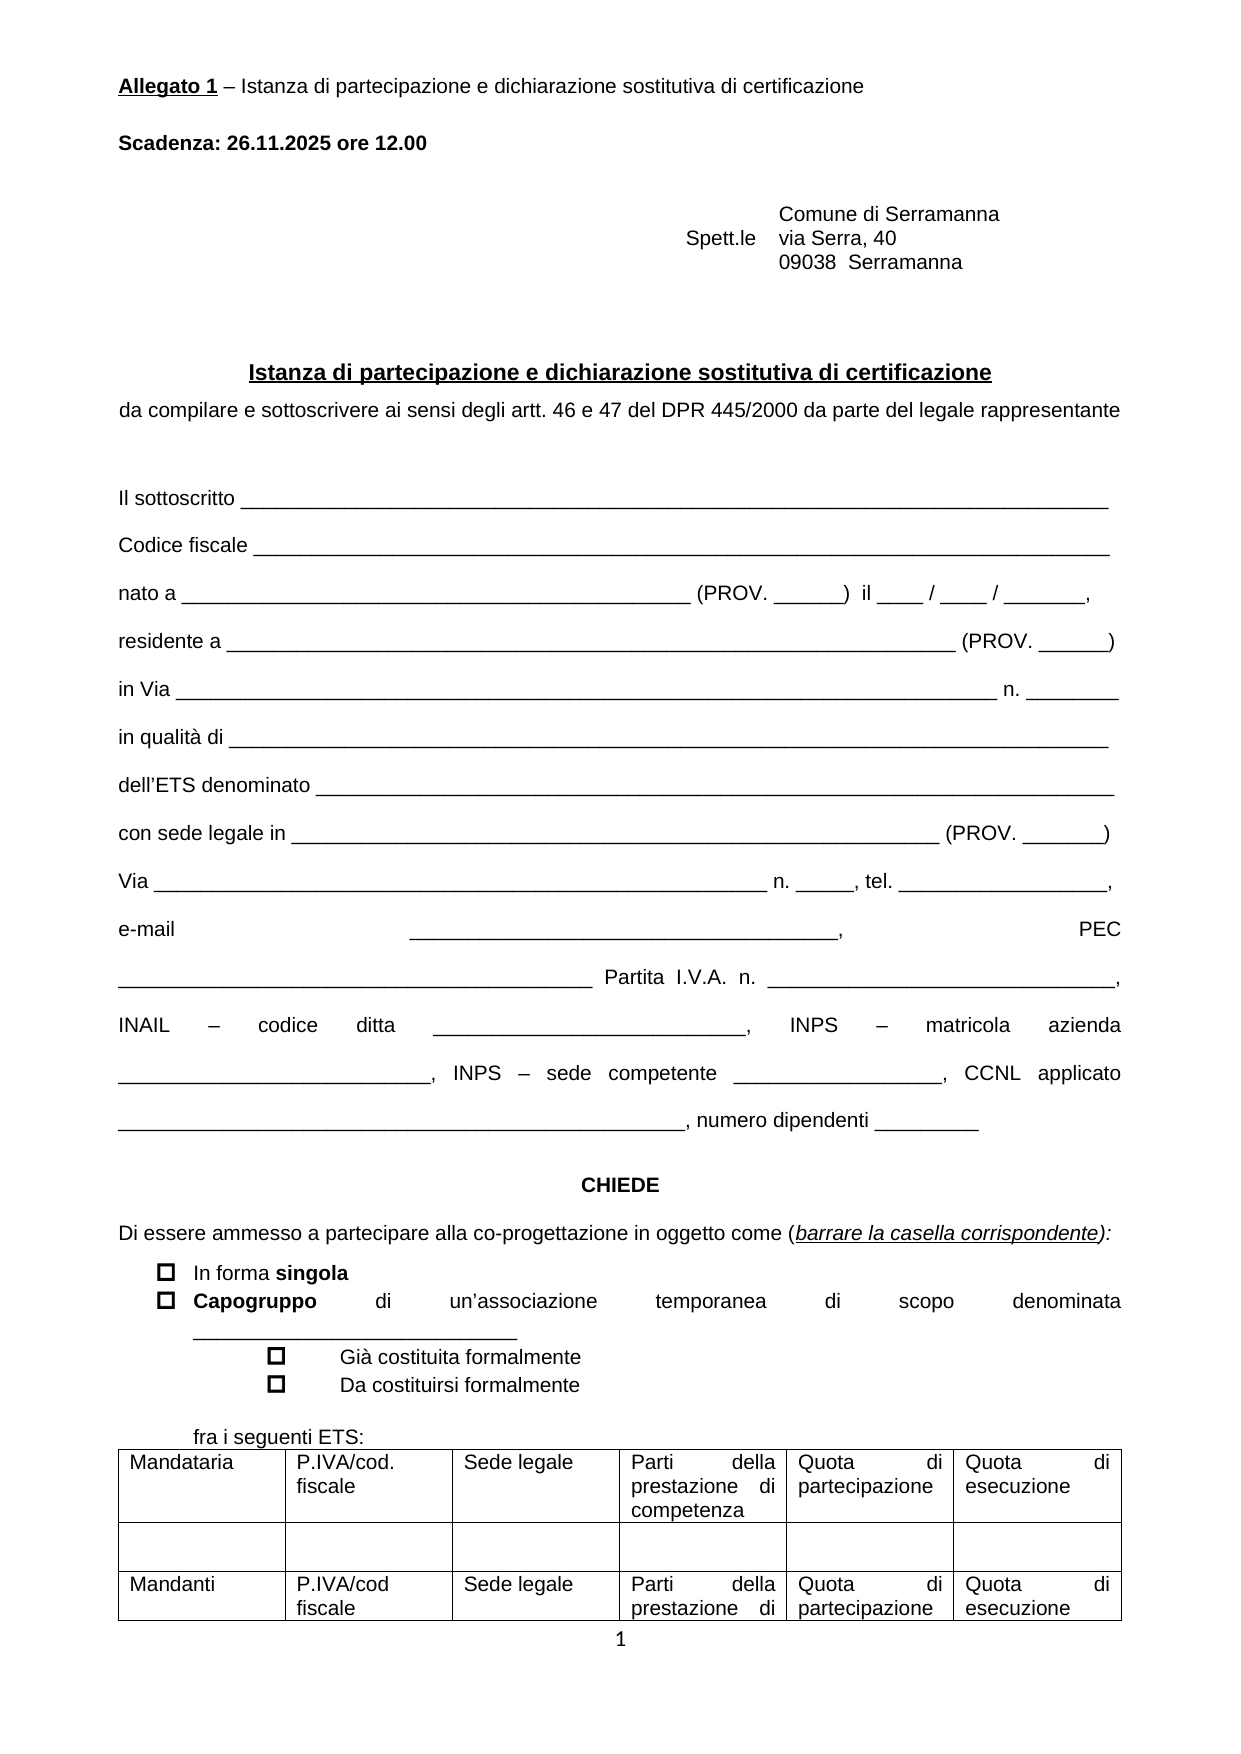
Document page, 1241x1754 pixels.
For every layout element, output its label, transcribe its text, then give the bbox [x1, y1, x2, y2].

table_header P.IVA/cod. fiscale [286, 1450, 452, 1522]
table_header Spett.le [118, 202, 767, 274]
text Istanza di partecipazione e dichiarazione sostitutiva di certificazione [118, 359, 1122, 385]
text Scadenza: 26.11.2025 ore 12.00 [118, 131, 1122, 155]
table_cell [954, 1523, 1121, 1571]
text fra i seguenti ETS: [193, 1425, 1122, 1449]
table_cell Mandanti [119, 1572, 285, 1619]
table_cell P.IVA/cod fiscale [286, 1572, 452, 1619]
text e-mail _____________________________________, PEC _________________________________________ Partita I.V.A. n. ______________________________, INAIL – codice ditta ___________________________, INPS – matricola azienda ___________________________, INPS – sede competente __________________, CCNL applicato _________________________________________________, numero dipendenti _________ [118, 917, 1122, 1132]
table_cell [286, 1523, 452, 1571]
text da compilare e sottoscrivere ai sensi degli artt. 46 e 47 del DPR 445/2000 da parte del legale rappresentante [118, 398, 1122, 422]
text CHIEDE [118, 1173, 1122, 1197]
text Codice fiscale __________________________________________________________________________ [118, 533, 1122, 557]
table_header Sede legale [453, 1450, 619, 1522]
list In forma singola [156, 1261, 1122, 1285]
text Di essere ammesso a partecipare alla co-progettazione in oggetto come (barrare la casella corrispondente): [118, 1221, 1122, 1245]
list Capogruppo di un’associazione temporanea di scopo denominata ____________________________ [156, 1289, 1122, 1341]
table_cell [787, 1523, 953, 1571]
table_header Comune di Serramanna via Serra, 40 09038 Serramanna [767, 202, 1114, 274]
text nato a ____________________________________________ (PROV. ______) il ____ / ____ / _______, [118, 581, 1122, 605]
table_cell Parti della prestazione di [620, 1572, 786, 1619]
table_header Parti della prestazione di competenza [620, 1450, 786, 1522]
table_cell [620, 1523, 786, 1571]
text Allegato 1 – Istanza di partecipazione e dichiarazione sostitutiva di certificazione [118, 74, 1122, 98]
table_cell Quota di esecuzione [954, 1572, 1121, 1619]
table_cell Sede legale [453, 1572, 619, 1619]
table_header Mandataria [119, 1450, 285, 1522]
table_header Quota di partecipazione [787, 1450, 953, 1522]
table_cell Quota di partecipazione [787, 1572, 953, 1619]
table_cell [119, 1523, 285, 1571]
text residente a _______________________________________________________________ (PROV. ______) in Via _______________________________________________________________________ n. ________ in qualità di ____________________________________________________________________________ dell’ETS denominato _____________________________________________________________________ con sede legale in ________________________________________________________ (PROV. _______) Via _____________________________________________________ n. _____, tel. __________________, [118, 629, 1122, 893]
text Il sottoscritto ___________________________________________________________________________ [118, 485, 1122, 509]
table_cell [453, 1523, 619, 1571]
list Già costituita formalmente [266, 1344, 1122, 1369]
table_header Quota di esecuzione [954, 1450, 1121, 1522]
list Da costituirsi formalmente [266, 1373, 1122, 1397]
